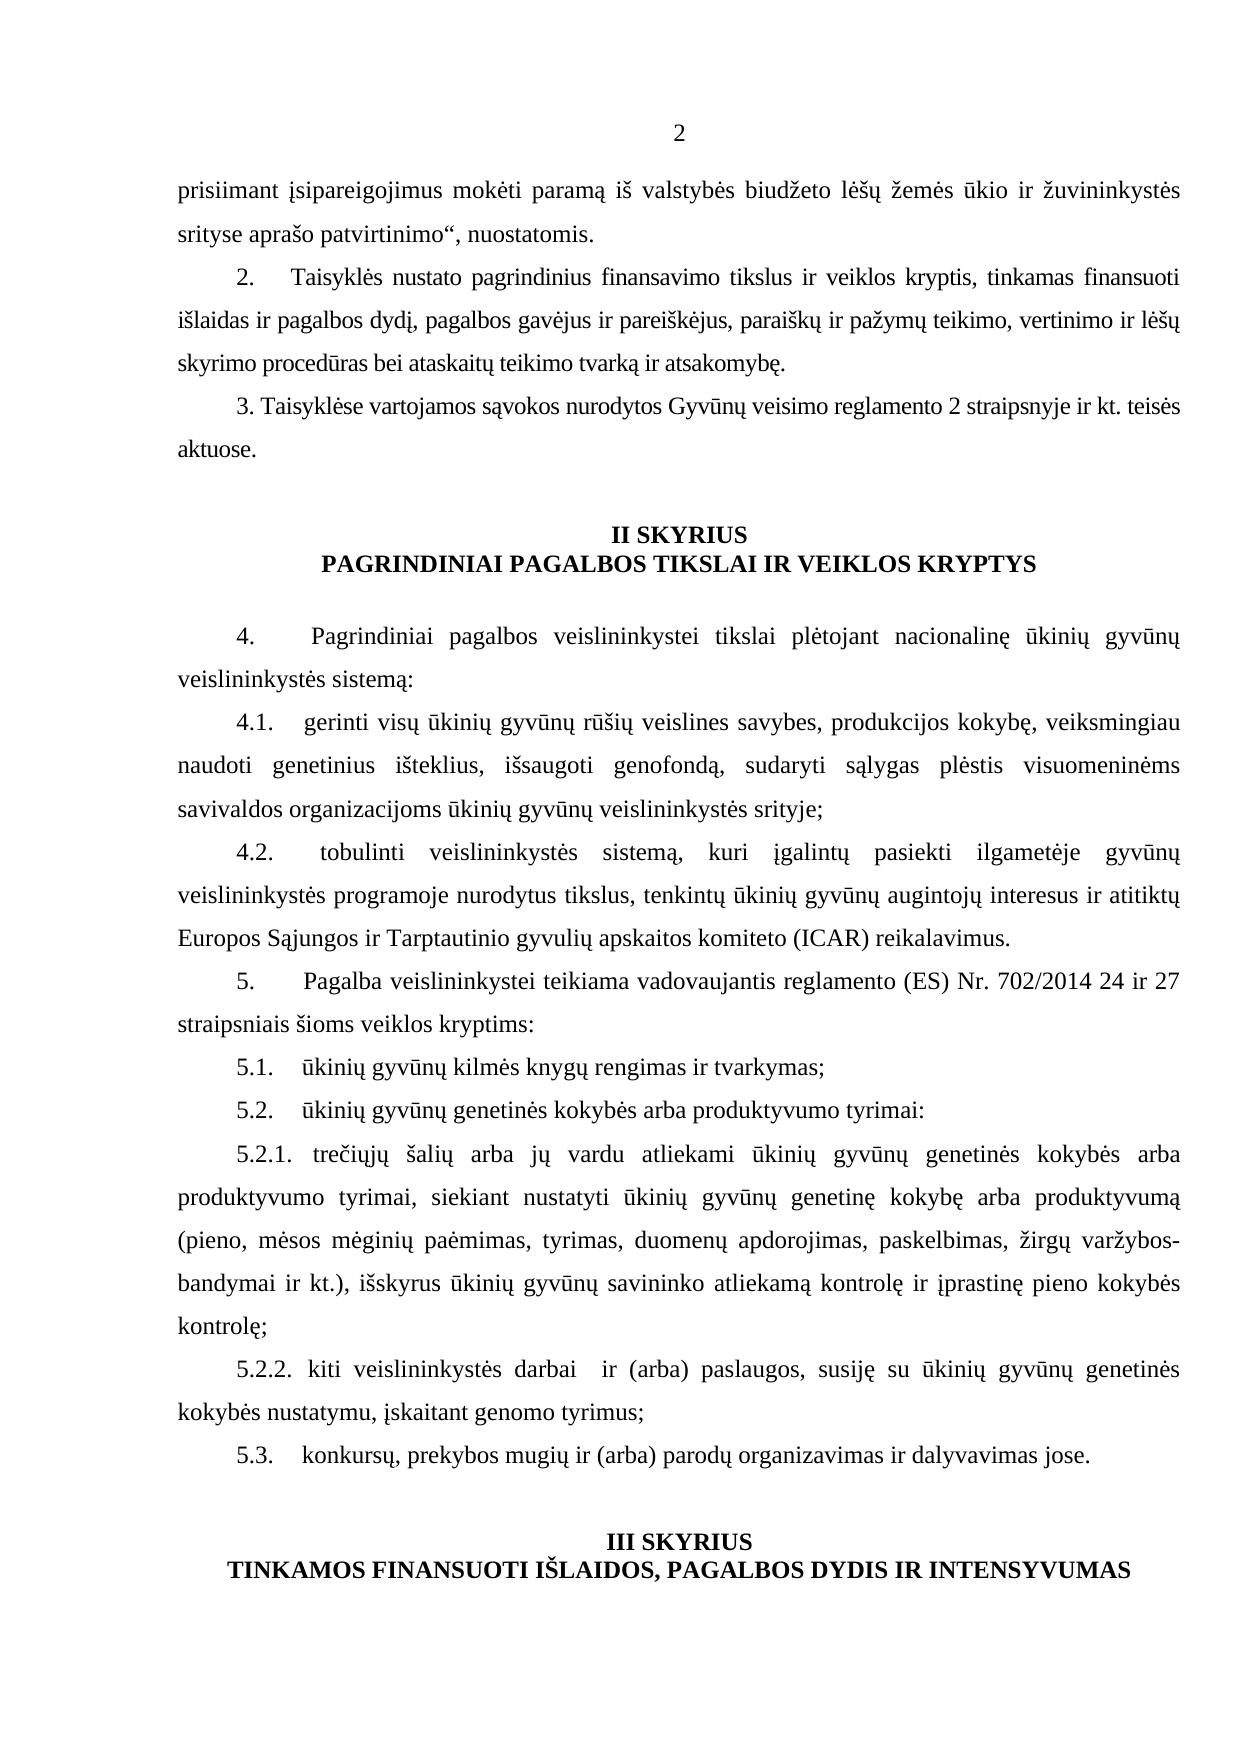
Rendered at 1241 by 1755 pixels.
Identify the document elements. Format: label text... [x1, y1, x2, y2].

text PAGRINDINIAI PAGALBOS TIKSLAI IR VEIKLOS KRYPTYS [177, 549, 1181, 578]
text TINKAMOS FINANSUOTI IŠLAIDOS, PAGALBOS DYDIS IR INTENSYVUMAS [177, 1556, 1181, 1584]
text prisiimant įsipareigojimus mokėti paramą iš valstybės biudžeto lėšų žemės ūkio ir žuvininkystės srityse aprašo patvirtinimo“, nuostatomis. [177, 176, 1181, 247]
text 4.1. gerinti visų ūkinių gyvūnų rūšių veislines savybes, produkcijos kokybę, veiksmingiau naudoti genetinius išteklius, išsaugoti genofondą, sudaryti sąlygas plėstis visuomeninėms savivaldos organizacijoms ūkinių gyvūnų veislininkystės srityje; [177, 707, 1181, 822]
text 2. Taisyklės nustato pagrindinius finansavimo tikslus ir veiklos kryptis, tinkamas finansuoti išlaidas ir pagalbos dydį, pagalbos gavėjus ir pareiškėjus, paraiškų ir pažymų teikimo, vertinimo ir lėšų skyrimo procedūras bei ataskaitų teikimo tvarką ir atsakomybę. [177, 262, 1181, 377]
text 5. Pagalba veislininkystei teikiama vadovaujantis reglamento (ES) Nr. 702/2014 24 ir 27 straipsniais šioms veiklos kryptims: [177, 966, 1181, 1038]
text 5.2.1. trečiųjų šalių arba jų vardu atliekami ūkinių gyvūnų genetinės kokybės arba produktyvumo tyrimai, siekiant nustatyti ūkinių gyvūnų genetinę kokybę arba produktyvumą (pieno, mėsos mėginių paėmimas, tyrimas, duomenų apdorojimas, paskelbimas, žirgų varžybos-bandymai ir kt.), išskyrus ūkinių gyvūnų savininko atliekamą kontrolę ir įprastinę pieno kokybės kontrolę; [177, 1139, 1181, 1340]
text 5.2. ūkinių gyvūnų genetinės kokybės arba produktyvumo tyrimai: [177, 1096, 1181, 1124]
text 4.2. tobulinti veislininkystės sistemą, kuri įgalintų pasiekti ilgametėje gyvūnų veislininkystės programoje nurodytus tikslus, tenkintų ūkinių gyvūnų augintojų interesus ir atitiktų Europos Sąjungos ir Tarptautinio gyvulių apskaitos komiteto (ICAR) reikalavimus. [177, 837, 1181, 952]
text 3. Taisyklėse vartojamos sąvokos nurodytos Gyvūnų veisimo reglamento 2 straipsnyje ir kt. teisės aktuose. [177, 391, 1181, 463]
text II SKYRIUs [177, 521, 1181, 549]
text III SKYRIUS [177, 1527, 1181, 1556]
text 5.3. konkursų, prekybos mugių ir (arba) parodų organizavimas ir dalyvavimas jose. [177, 1441, 1181, 1469]
text 5.2.2. kiti veislininkystės darbai ir (arba) paslaugos, susiję su ūkinių gyvūnų genetinės kokybės nustatymu, įskaitant genomo tyrimus; [177, 1354, 1181, 1426]
text 4. Pagrindiniai pagalbos veislininkystei tikslai plėtojant nacionalinę ūkinių gyvūnų veislininkystės sistemą: [177, 621, 1181, 693]
text 5.1. ūkinių gyvūnų kilmės knygų rengimas ir tvarkymas; [177, 1052, 1181, 1081]
